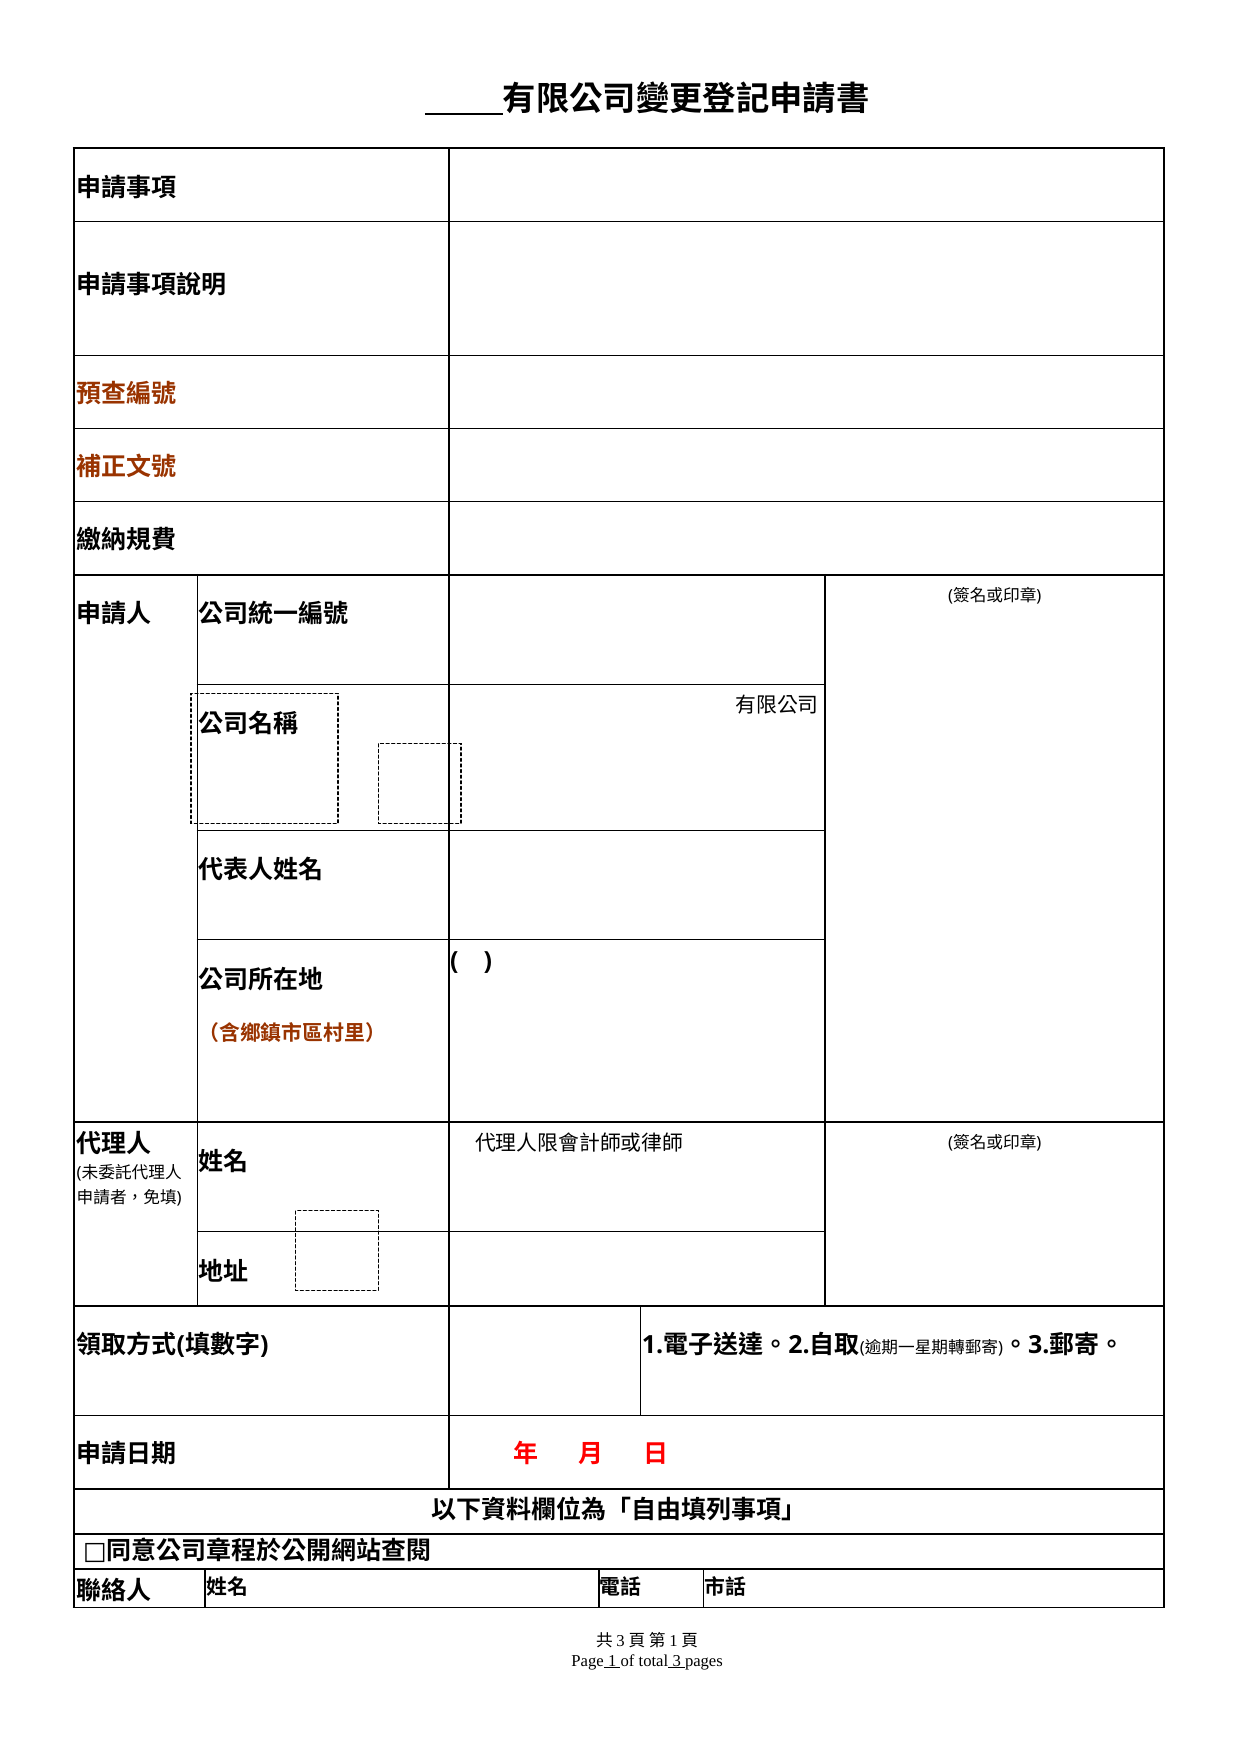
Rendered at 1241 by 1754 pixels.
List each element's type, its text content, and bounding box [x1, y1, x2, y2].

table_cell 電話 [600, 1570, 703, 1607]
table_cell 預查編號 [75, 356, 448, 428]
table_header [450, 149, 1163, 221]
table_cell 年 月 日 [450, 1416, 1163, 1488]
table_cell (簽名或印章) [826, 576, 1163, 1121]
table_cell [450, 831, 824, 939]
table_cell 以下資料欄位為「自由填列事項」 [75, 1490, 1163, 1532]
table_cell [450, 1307, 640, 1415]
table_header 申請事項 [75, 149, 448, 221]
table_cell [450, 502, 1163, 574]
table_cell 申請日期 [75, 1416, 448, 1488]
table_cell 補正文號 [75, 429, 448, 501]
table_cell 申請人 [75, 576, 197, 1121]
table_cell 申請事項說明 [75, 222, 448, 355]
table_cell [450, 576, 824, 684]
table_cell 1.電子送達。2.自取(逾期一星期轉郵寄)。3.郵寄。 [641, 1307, 1163, 1415]
table_cell 領取方式(填數字) [75, 1307, 448, 1415]
table_cell 公司所在地 （含鄉鎮市區村里） [198, 940, 448, 1121]
table_cell 代理人 (未委託代理人申請者，免填) [75, 1123, 197, 1305]
table_cell ( ) [450, 940, 824, 1121]
table_cell 有限公司 [450, 685, 824, 829]
table_cell 姓名 [198, 1123, 448, 1231]
table_cell 公司統一編號 [198, 576, 448, 684]
table_cell 繳納規費 [75, 502, 448, 574]
table_cell 地址 [198, 1232, 448, 1305]
table_cell [450, 1232, 824, 1305]
table_cell [450, 222, 1163, 355]
table_cell 市話 [704, 1570, 1163, 1607]
table_cell 聯絡人 [75, 1570, 204, 1607]
table_cell 公司名稱 [198, 685, 448, 829]
table_cell [450, 356, 1163, 428]
text 有限公司變更登記申請書 [169, 71, 1125, 119]
table_cell 代表人姓名 [198, 831, 448, 939]
table_cell □同意公司章程於公開網站查閱 [75, 1535, 1163, 1568]
table_cell (簽名或印章) [826, 1123, 1163, 1305]
table_cell 姓名 [206, 1570, 598, 1607]
table_cell 代理人限會計師或律師 [450, 1123, 824, 1231]
table_cell [450, 429, 1163, 501]
